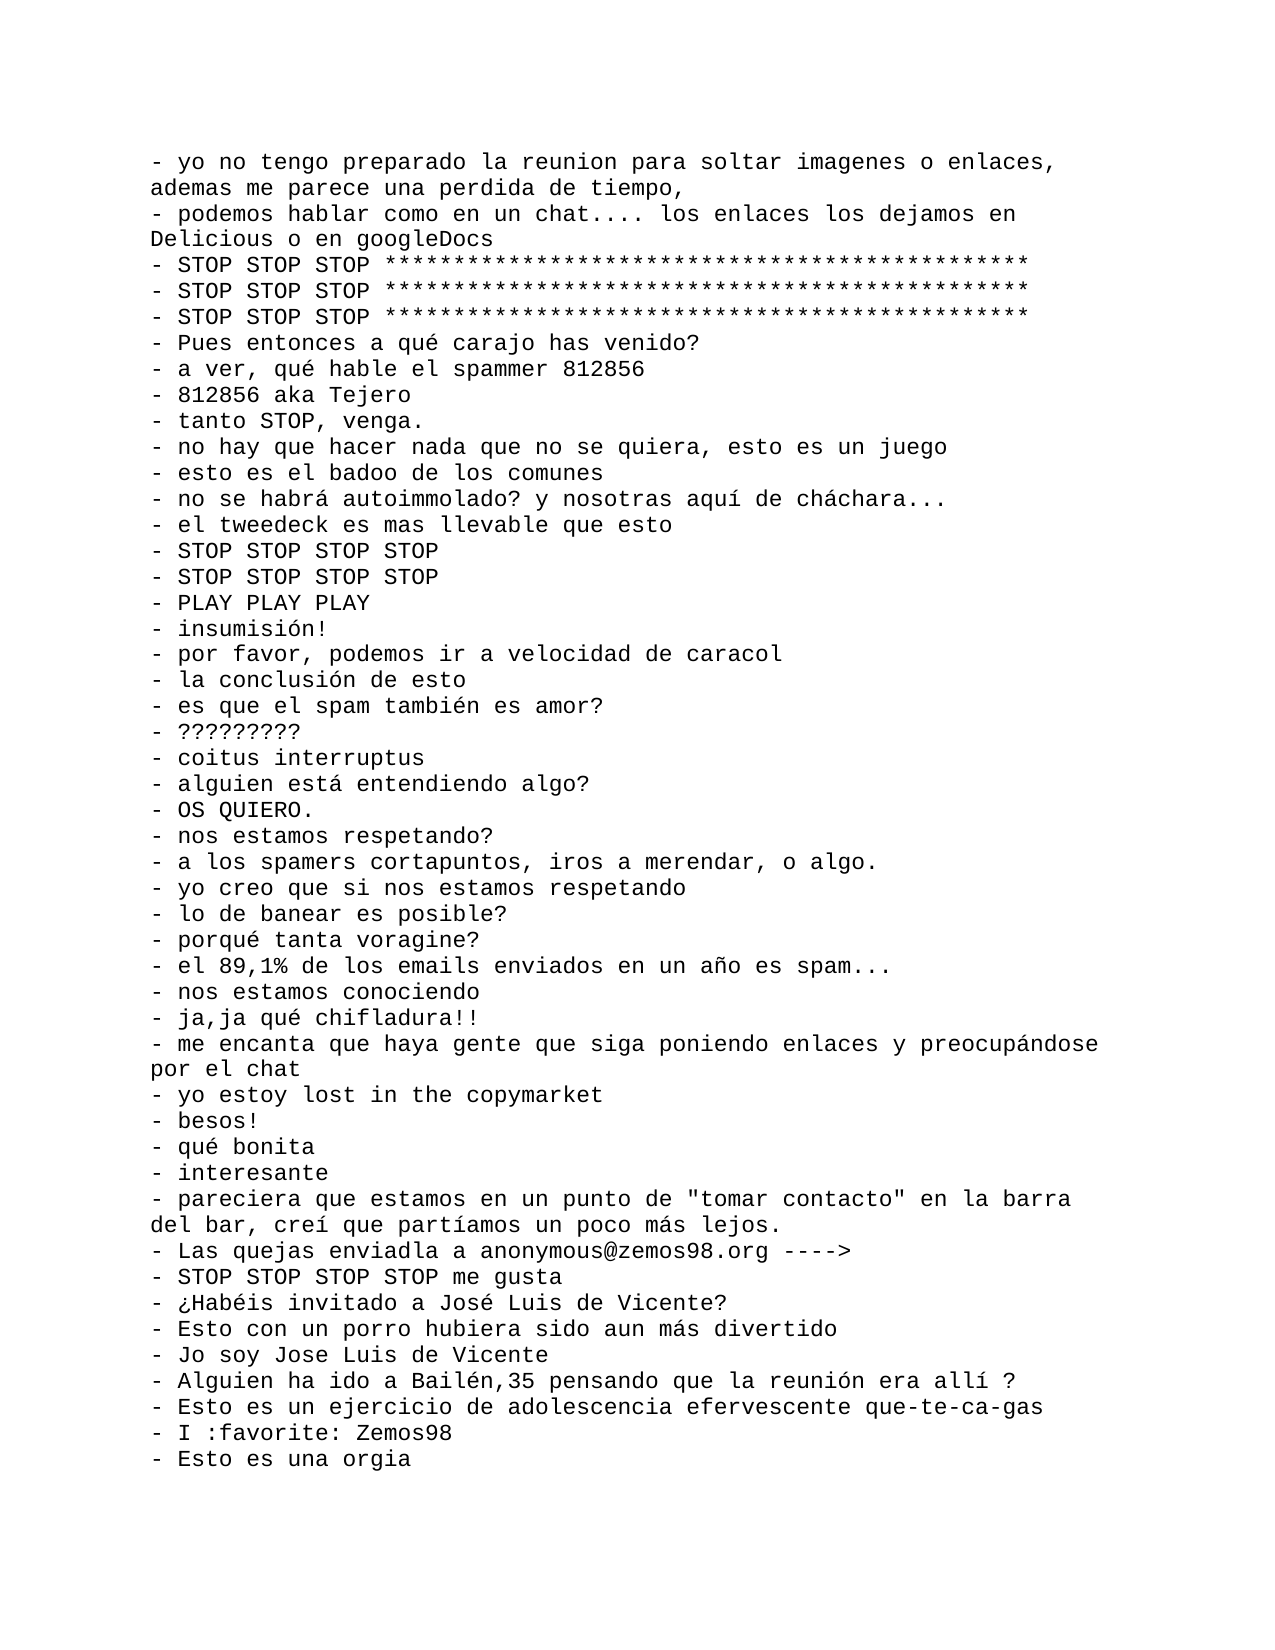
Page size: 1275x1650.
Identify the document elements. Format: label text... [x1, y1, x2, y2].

text - me encanta que haya gente que siga poniendo enlaces y preocupándose por el chat [150, 1032, 1125, 1084]
text - el tweedeck es mas llevable que esto [150, 513, 1125, 539]
text - por favor, podemos ir a velocidad de caracol [150, 643, 1125, 669]
text - podemos hablar como en un chat.... los enlaces los dejamos en Delicious o en googleDocs [150, 202, 1125, 254]
text - alguien está entendiendo algo? [150, 772, 1125, 798]
text - yo creo que si nos estamos respetando [150, 876, 1125, 902]
text - STOP STOP STOP *********************************************** [150, 306, 1125, 332]
text - STOP STOP STOP STOP [150, 565, 1125, 591]
text - ja,ja qué chifladura!! [150, 1006, 1125, 1032]
text - porqué tanta voragine? [150, 928, 1125, 954]
text - ¿Habéis invitado a José Luis de Vicente? [150, 1291, 1125, 1317]
text - OS QUIERO. [150, 798, 1125, 824]
text - Esto es un ejercicio de adolescencia efervescente que-te-ca-gas [150, 1395, 1125, 1421]
text - el 89,1% de los emails enviados en un año es spam... [150, 954, 1125, 980]
text - esto es el badoo de los comunes [150, 461, 1125, 487]
text - nos estamos respetando? [150, 824, 1125, 850]
text - besos! [150, 1110, 1125, 1136]
text - Esto con un porro hubiera sido aun más divertido [150, 1317, 1125, 1343]
text - es que el spam también es amor? [150, 695, 1125, 721]
text - nos estamos conociendo [150, 980, 1125, 1006]
text - no hay que hacer nada que no se quiera, esto es un juego [150, 435, 1125, 461]
text - lo de banear es posible? [150, 902, 1125, 928]
text - STOP STOP STOP STOP me gusta [150, 1265, 1125, 1291]
text - pareciera que estamos en un punto de "tomar contacto" en la barra del bar, creí que partíamos un poco más lejos. [150, 1187, 1125, 1239]
text - ????????? [150, 721, 1125, 747]
text - Las quejas enviadla a anonymous@zemos98.org ----> [150, 1239, 1125, 1265]
text - Esto es una orgia [150, 1447, 1125, 1473]
text - interesante [150, 1162, 1125, 1187]
text - Jo soy Jose Luis de Vicente [150, 1343, 1125, 1369]
text - yo estoy lost in the copymarket [150, 1084, 1125, 1110]
text - a los spamers cortapuntos, iros a merendar, o algo. [150, 850, 1125, 876]
text - Pues entonces a qué carajo has venido? [150, 332, 1125, 357]
text - yo no tengo preparado la reunion para soltar imagenes o enlaces, ademas me parece una perdida de tiempo, [150, 150, 1125, 202]
text - coitus interruptus [150, 747, 1125, 772]
text - I :favorite: Zemos98 [150, 1421, 1125, 1447]
text - qué bonita [150, 1136, 1125, 1162]
text - tanto STOP, venga. [150, 409, 1125, 435]
text - a ver, qué hable el spammer 812856 [150, 357, 1125, 383]
text - Alguien ha ido a Bailén,35 pensando que la reunión era allí ? [150, 1369, 1125, 1395]
text - la conclusión de esto [150, 669, 1125, 695]
text - insumisión! [150, 617, 1125, 643]
text - 812856 aka Tejero [150, 383, 1125, 409]
text - PLAY PLAY PLAY [150, 591, 1125, 617]
text - no se habrá autoimmolado? y nosotras aquí de cháchara... [150, 487, 1125, 513]
text - STOP STOP STOP *********************************************** [150, 254, 1125, 280]
text - STOP STOP STOP STOP [150, 539, 1125, 565]
text - STOP STOP STOP *********************************************** [150, 280, 1125, 306]
